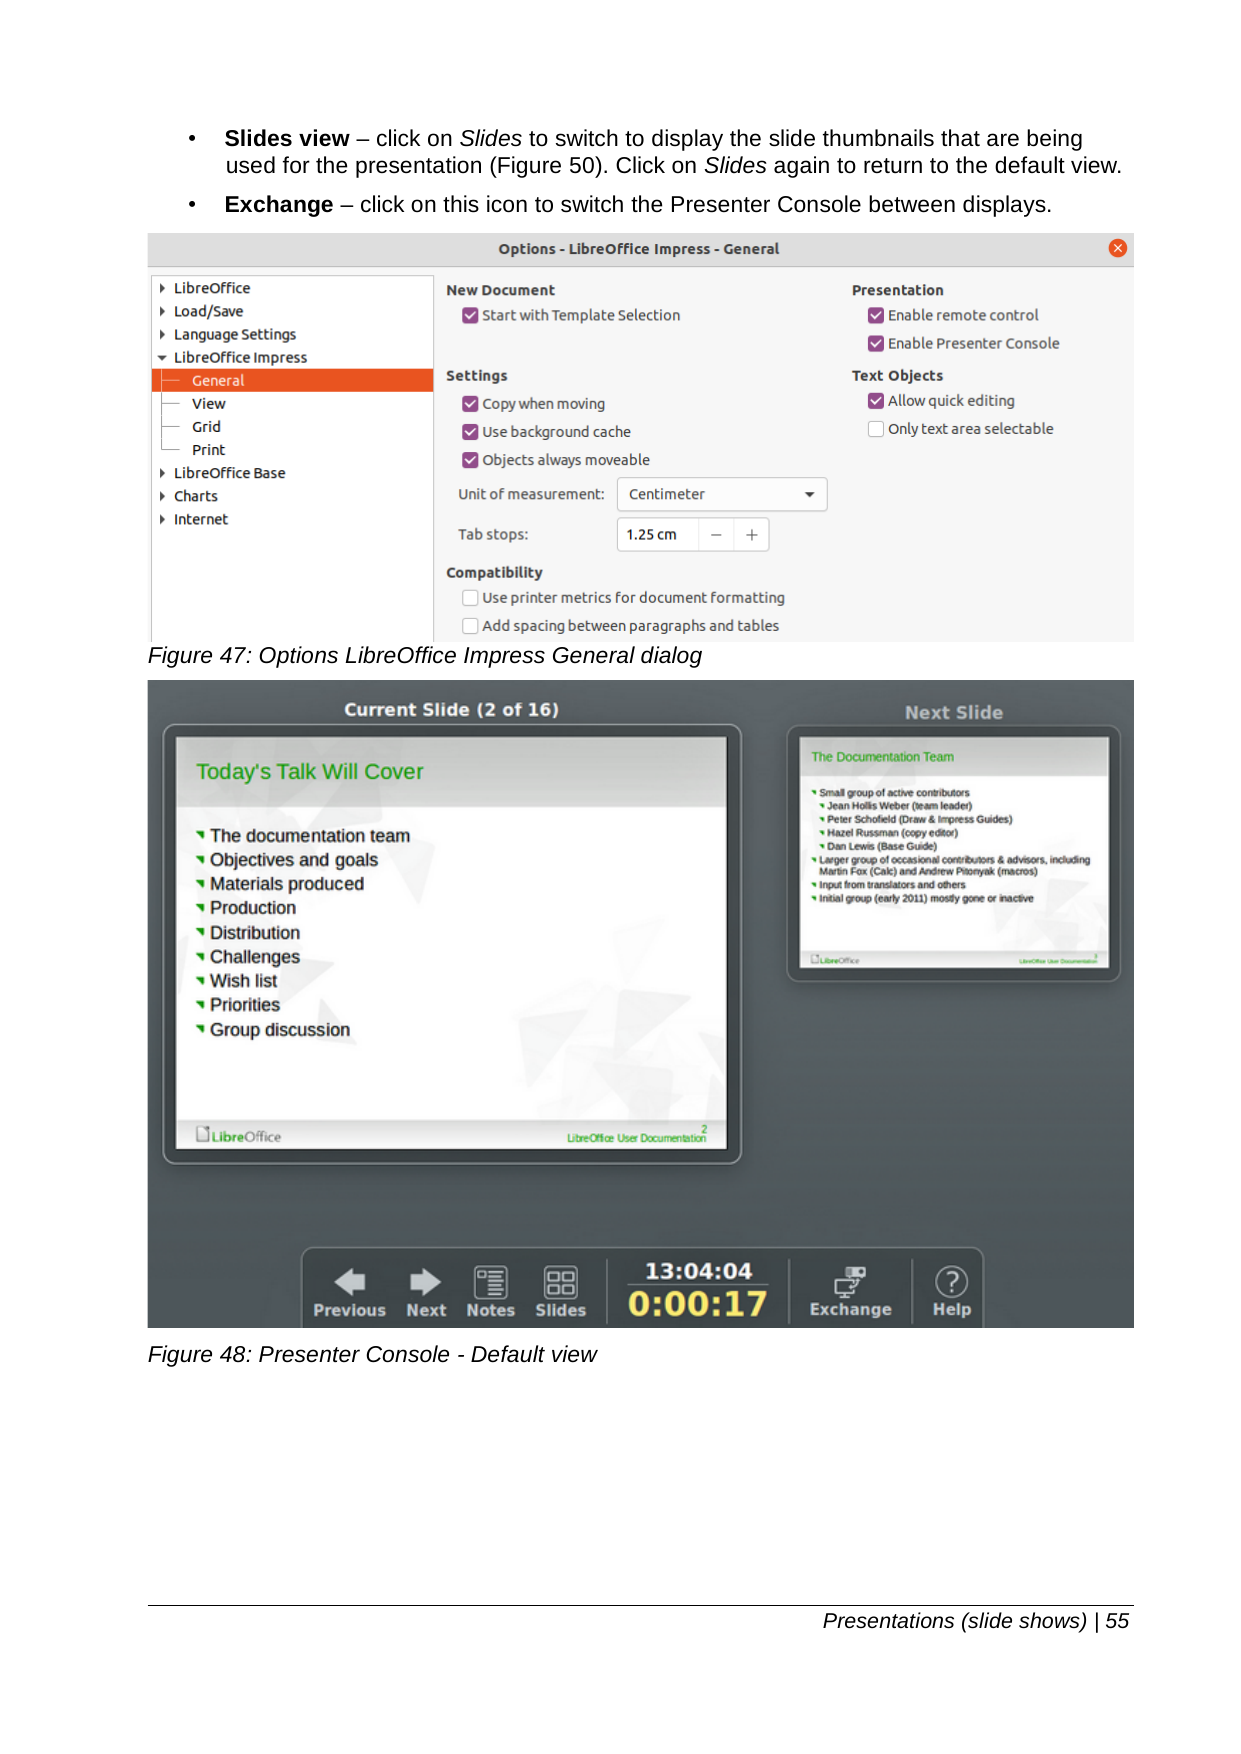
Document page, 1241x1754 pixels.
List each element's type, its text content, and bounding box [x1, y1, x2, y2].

text Figure 47: Options LibreOffice Impress General dialog [148, 642, 1134, 668]
picture [147, 233, 1134, 642]
list Slides view – click on Slides to switch to display the slide thumbnails that are being used for the presentation (Figure 50). Click on Slides again to return to the default view. [185, 121, 1134, 178]
picture [147, 680, 1134, 1328]
list Exchange – click on this icon to switch the Presenter Console between displays. [185, 188, 1134, 221]
text Figure 48: Presenter Console - Default view [148, 1340, 1134, 1367]
